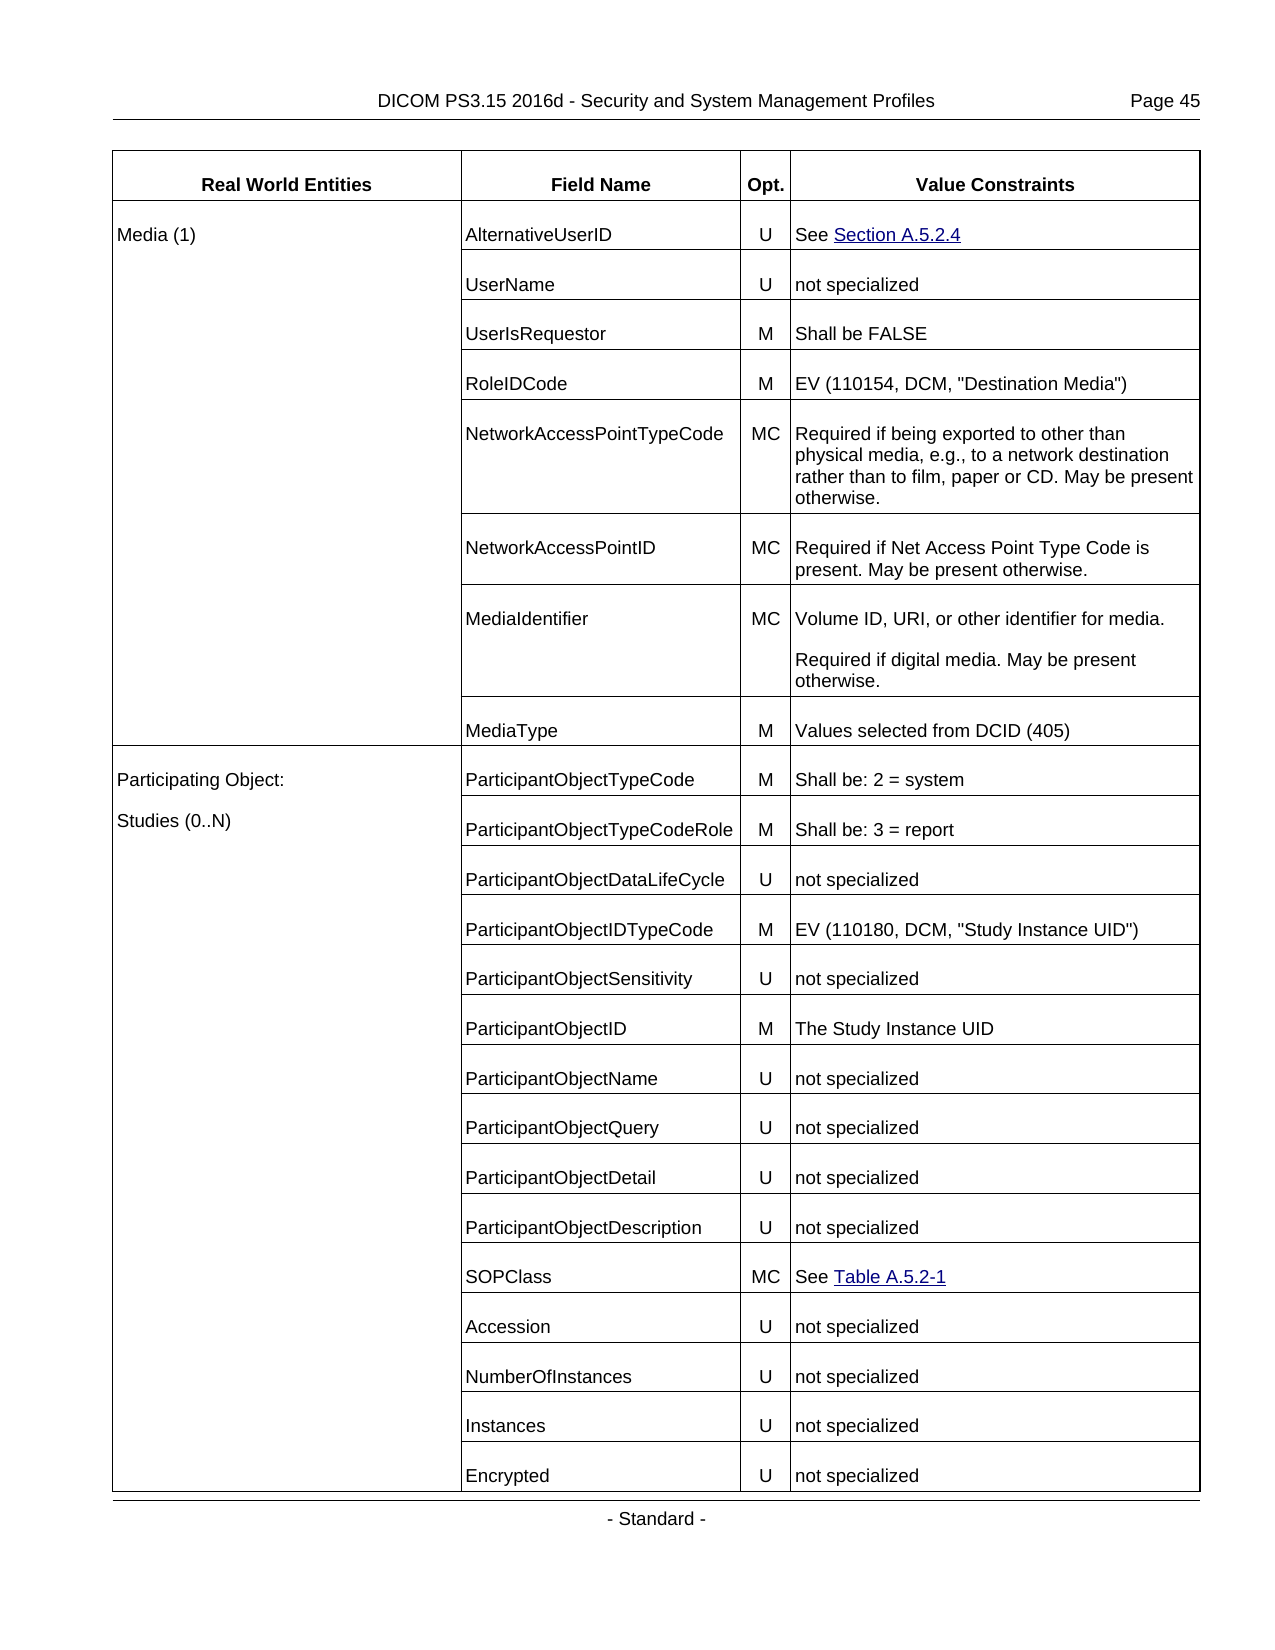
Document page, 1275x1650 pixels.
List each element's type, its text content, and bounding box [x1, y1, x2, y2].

table_cell not specialized [791, 250, 1199, 299]
table_cell U [741, 1094, 790, 1143]
table_header Field Name [462, 151, 740, 200]
table_cell Values selected from DCID (405) [791, 697, 1199, 745]
table_cell AlternativeUserID [462, 201, 740, 249]
table_cell U [741, 1194, 790, 1242]
table_header Real World Entities [113, 151, 461, 200]
table_cell U [741, 1045, 790, 1093]
table_cell not specialized [791, 1094, 1199, 1143]
table_cell UserName [462, 250, 740, 299]
table_cell not specialized [791, 1392, 1199, 1441]
table_cell Required if being exported to other than physical media, e.g., to a network destination rather than to film, paper or CD. May be present otherwise. [791, 400, 1199, 513]
table_cell U [741, 1144, 790, 1192]
table_cell RoleIDCode [462, 350, 740, 398]
table_cell MediaIdentifier [462, 585, 740, 696]
table_cell EV (110180, DCM, "Study Instance UID") [791, 895, 1199, 944]
table_header Value Constraints [791, 151, 1199, 200]
table_cell M [741, 746, 790, 795]
table_cell not specialized [791, 1442, 1199, 1491]
table_cell NetworkAccessPointID [462, 514, 740, 584]
table_cell ParticipantObjectDetail [462, 1144, 740, 1192]
table_cell MC [741, 1243, 790, 1292]
table_cell See Section A.5.2.4 [791, 201, 1199, 249]
table_cell UserIsRequestor [462, 300, 740, 349]
table_cell not specialized [791, 1144, 1199, 1192]
table_cell MediaType [462, 697, 740, 745]
table_cell not specialized [791, 1293, 1199, 1342]
table_cell Shall be: 2 = system [791, 746, 1199, 795]
table_cell U [741, 250, 790, 299]
table_cell Instances [462, 1392, 740, 1441]
table_cell NumberOfInstances [462, 1343, 740, 1391]
table_cell U [741, 1343, 790, 1391]
table_cell M [741, 697, 790, 745]
table_cell not specialized [791, 1045, 1199, 1093]
table_cell M [741, 796, 790, 845]
table_cell ParticipantObjectDescription [462, 1194, 740, 1242]
table_cell U [741, 1392, 790, 1441]
table_cell U [741, 846, 790, 894]
table_cell not specialized [791, 1343, 1199, 1391]
table_cell M [741, 995, 790, 1043]
table_header Opt. [741, 151, 790, 200]
table_cell ParticipantObjectTypeCode [462, 746, 740, 795]
table_cell M [741, 300, 790, 349]
table_cell not specialized [791, 1194, 1199, 1242]
table_cell See Table A.5.2-1 [791, 1243, 1199, 1292]
table_cell Shall be FALSE [791, 300, 1199, 349]
table_cell ParticipantObjectName [462, 1045, 740, 1093]
table_cell U [741, 1442, 790, 1491]
table_cell ParticipantObjectSensitivity [462, 945, 740, 994]
table_cell Accession [462, 1293, 740, 1342]
table_cell The Study Instance UID [791, 995, 1199, 1043]
table_cell Required if Net Access Point Type Code is present. May be present otherwise. [791, 514, 1199, 584]
table_cell SOPClass [462, 1243, 740, 1292]
table_cell Encrypted [462, 1442, 740, 1491]
table_cell ParticipantObjectDataLifeCycle [462, 846, 740, 894]
table_cell ParticipantObjectQuery [462, 1094, 740, 1143]
table_cell NetworkAccessPointTypeCode [462, 400, 740, 513]
table_cell not specialized [791, 846, 1199, 894]
table_cell M [741, 350, 790, 398]
table_cell M [741, 895, 790, 944]
table_cell U [741, 945, 790, 994]
table_cell ParticipantObjectIDTypeCode [462, 895, 740, 944]
table_cell U [741, 201, 790, 249]
table_cell not specialized [791, 945, 1199, 994]
table_cell EV (110154, DCM, "Destination Media") [791, 350, 1199, 398]
table_cell U [741, 1293, 790, 1342]
table_cell Media (1) [113, 201, 461, 745]
table_cell ParticipantObjectID [462, 995, 740, 1043]
table_cell Shall be: 3 = report [791, 796, 1199, 845]
table_cell Volume ID, URI, or other identifier for media. Required if digital media. May be present otherwise. [791, 585, 1199, 696]
table_cell MC [741, 514, 790, 584]
table_cell MC [741, 400, 790, 513]
table_cell MC [741, 585, 790, 696]
table_cell ParticipantObjectTypeCodeRole [462, 796, 740, 845]
table_cell Participating Object: Studies (0..N) [113, 746, 461, 1491]
